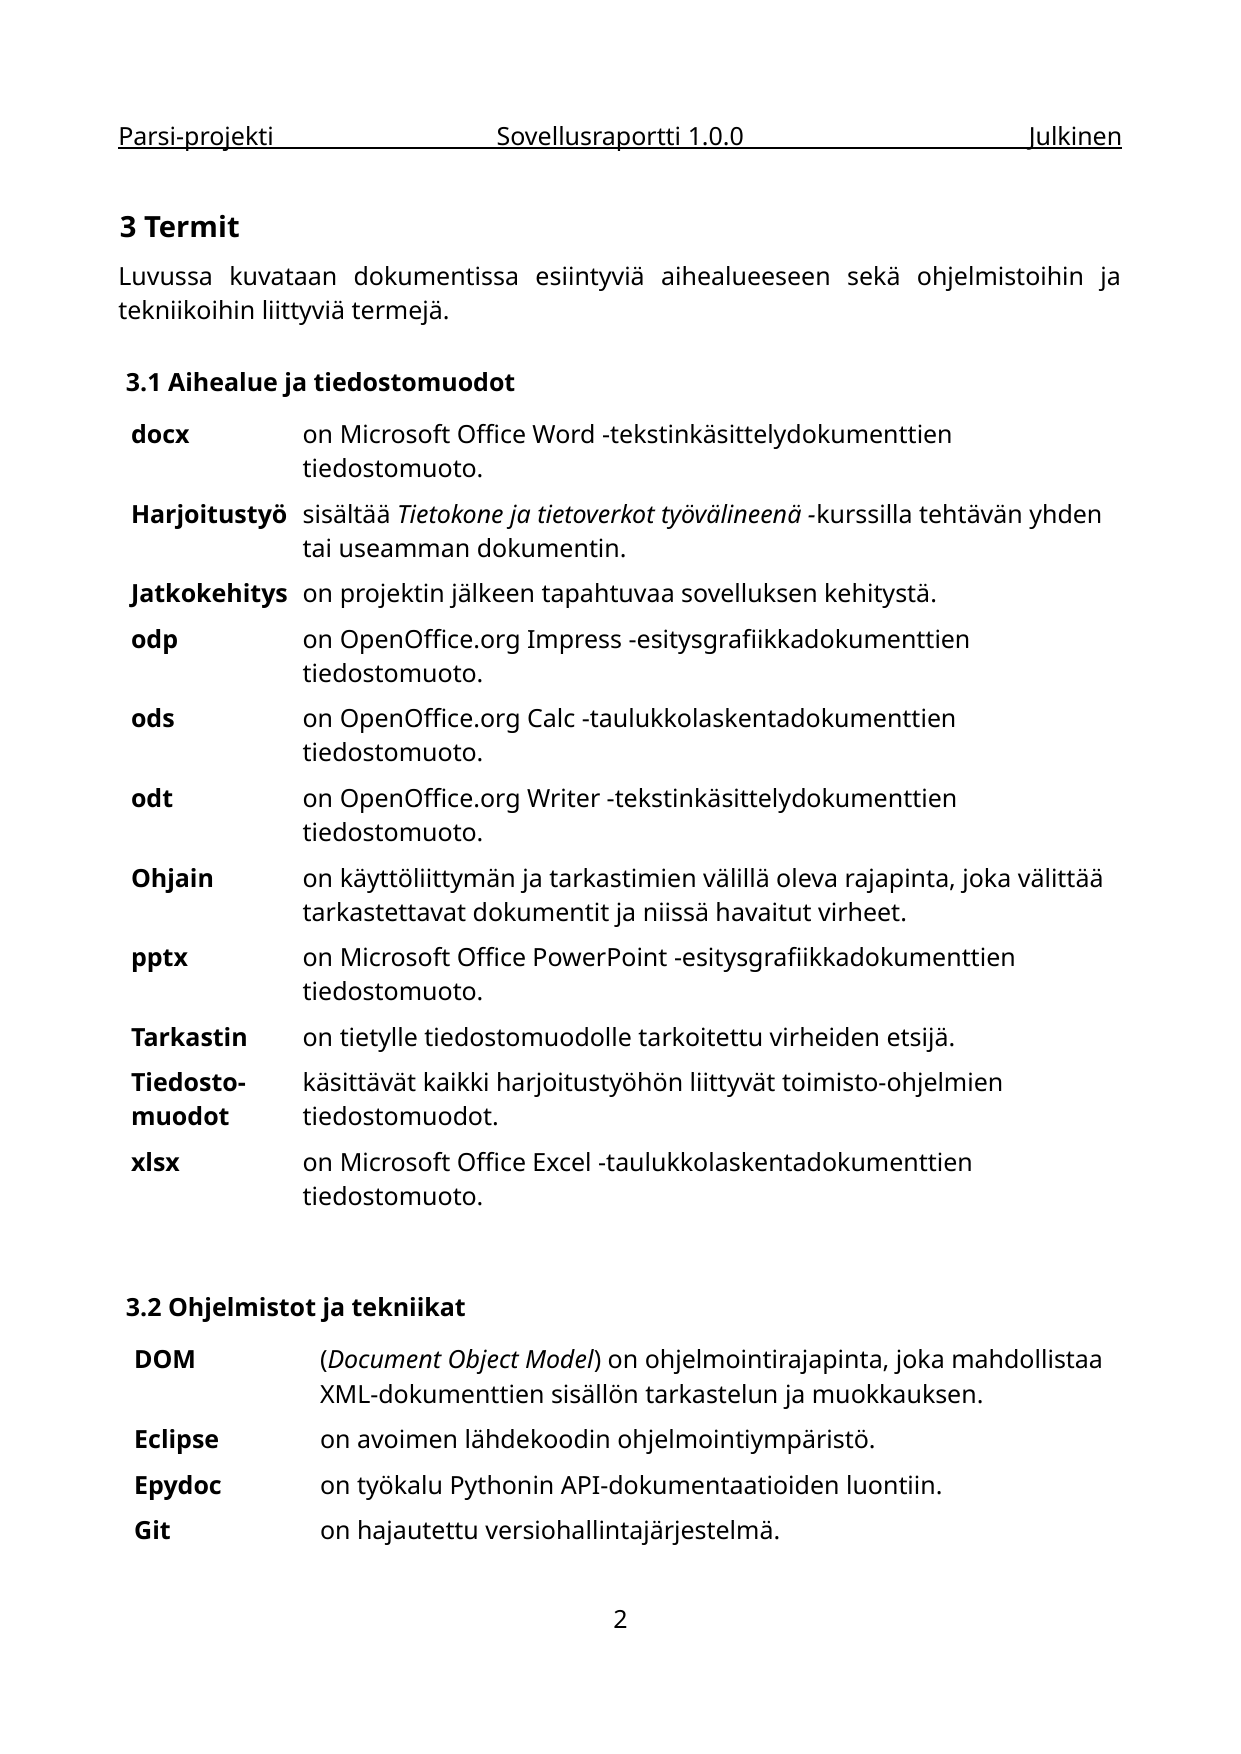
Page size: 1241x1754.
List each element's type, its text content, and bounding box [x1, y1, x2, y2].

table_header docx [125, 411, 297, 491]
table_cell on Microsoft Office PowerPoint -esitysgrafiikkadokumenttien tiedostomuoto. [297, 934, 1117, 1014]
text Luvussa kuvataan dokumentissa esiintyviä aihealueeseen sekä ohjelmistoihin ja tekniikoihin liittyviä termejä. [118, 259, 1122, 327]
table_cell on Microsoft Office Excel -taulukkolaskentadokumenttien tiedostomuoto. [297, 1139, 1117, 1218]
table_cell on OpenOffice.org Writer -tekstinkäsittelydokumenttien tiedostomuoto. [297, 775, 1117, 854]
table_cell Epydoc [128, 1462, 314, 1507]
table_cell on hajautettu versiohallintajärjestelmä. [314, 1507, 1117, 1553]
table_cell käsittävät kaikki harjoitustyöhön liittyvät toimisto-ohjelmien tiedostomuodot. [297, 1059, 1117, 1139]
table_cell Tarkastin [125, 1014, 297, 1059]
table_header on Microsoft Office Word -tekstinkäsittelydokumenttien tiedostomuoto. [297, 411, 1117, 491]
table_cell Git [128, 1507, 314, 1553]
table_cell Ohjain [125, 855, 297, 934]
subtitle Aihealue ja tiedostomuodot [126, 364, 1122, 398]
table_cell odp [125, 616, 297, 695]
table_cell on avoimen lähdekoodin ohjelmointiympäristö. [314, 1416, 1117, 1462]
table_cell on projektin jälkeen tapahtuvaa sovelluksen kehitystä. [297, 570, 1117, 616]
table_cell on OpenOffice.org Calc -taulukkolaskentadokumenttien tiedostomuoto. [297, 695, 1117, 775]
table_cell on tietylle tiedostomuodolle tarkoitettu virheiden etsijä. [297, 1014, 1117, 1059]
table_cell Jatkokehitys [125, 570, 297, 616]
table_cell pptx [125, 934, 297, 1014]
table_cell Harjoitustyö [125, 491, 297, 570]
subtitle Termit [119, 207, 1122, 246]
table_cell on OpenOffice.org Impress -esitysgrafiikkadokumenttien tiedostomuoto. [297, 616, 1117, 695]
table_cell xlsx [125, 1139, 297, 1218]
table_cell Tiedosto-muodot [125, 1059, 297, 1139]
table_cell odt [125, 775, 297, 854]
table_cell sisältää Tietokone ja tietoverkot työvälineenä -kurssilla tehtävän yhden tai useamman dokumentin. [297, 491, 1117, 570]
table_cell on työkalu Pythonin API-dokumentaatioiden luontiin. [314, 1462, 1117, 1507]
table_header DOM [128, 1336, 314, 1416]
table_cell ods [125, 695, 297, 775]
table_header (Document Object Model) on ohjelmointirajapinta, joka mahdollistaa XML-dokumenttien sisällön tarkastelun ja muokkauksen. [314, 1336, 1117, 1416]
table_cell on käyttöliittymän ja tarkastimien välillä oleva rajapinta, joka välittää tarkastettavat dokumentit ja niissä havaitut virheet. [297, 855, 1117, 934]
table_cell Eclipse [128, 1416, 314, 1462]
subtitle Ohjelmistot ja tekniikat [126, 1290, 1122, 1324]
